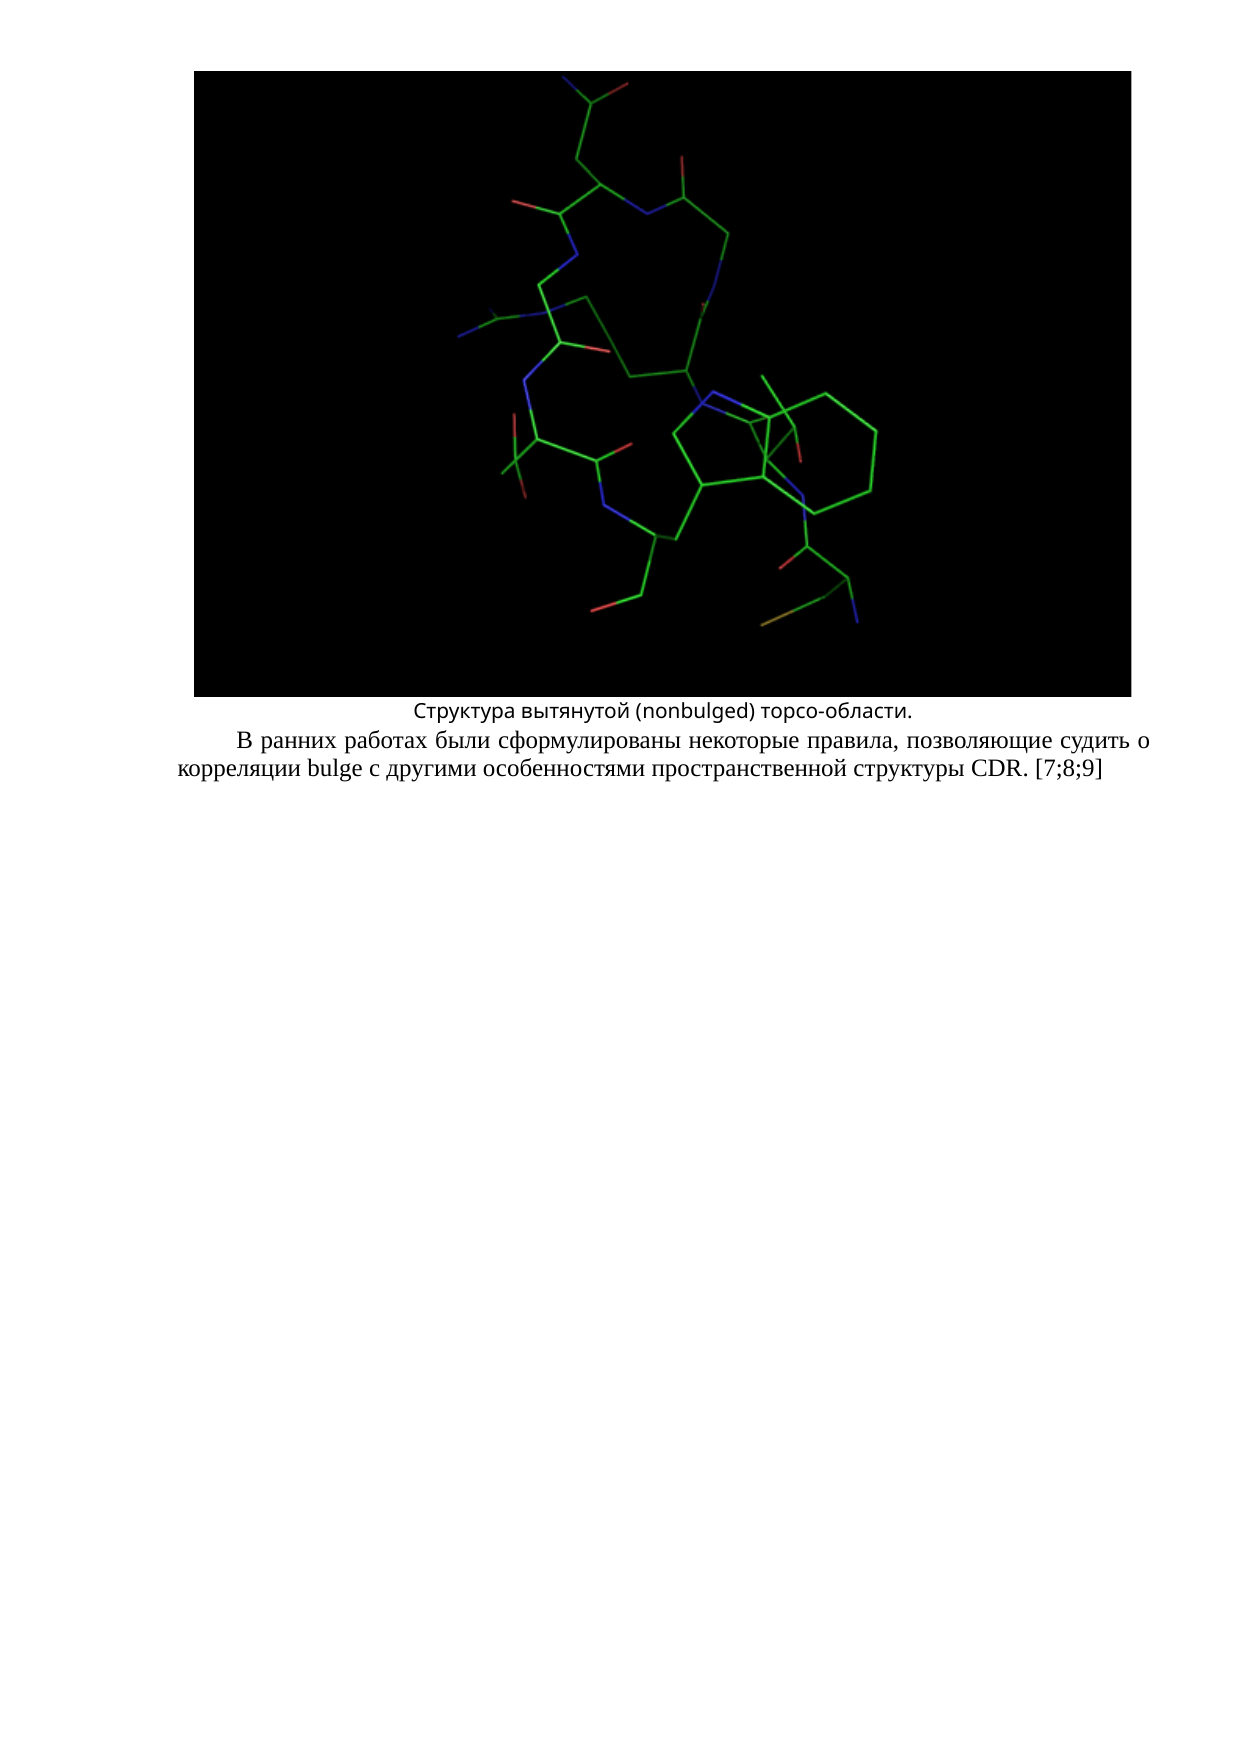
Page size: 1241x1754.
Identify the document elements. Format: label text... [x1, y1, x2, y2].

text В ранних работах были сформулированы некоторые правила, позволяющие судить о корреляции bulge с другими особенностями пространственной структуры CDR. [7;8;9] [177, 118, 1152, 782]
text [194, 59, 1132, 71]
text Структура вытянутой (nonbulged) торсо-области. [194, 697, 1132, 725]
